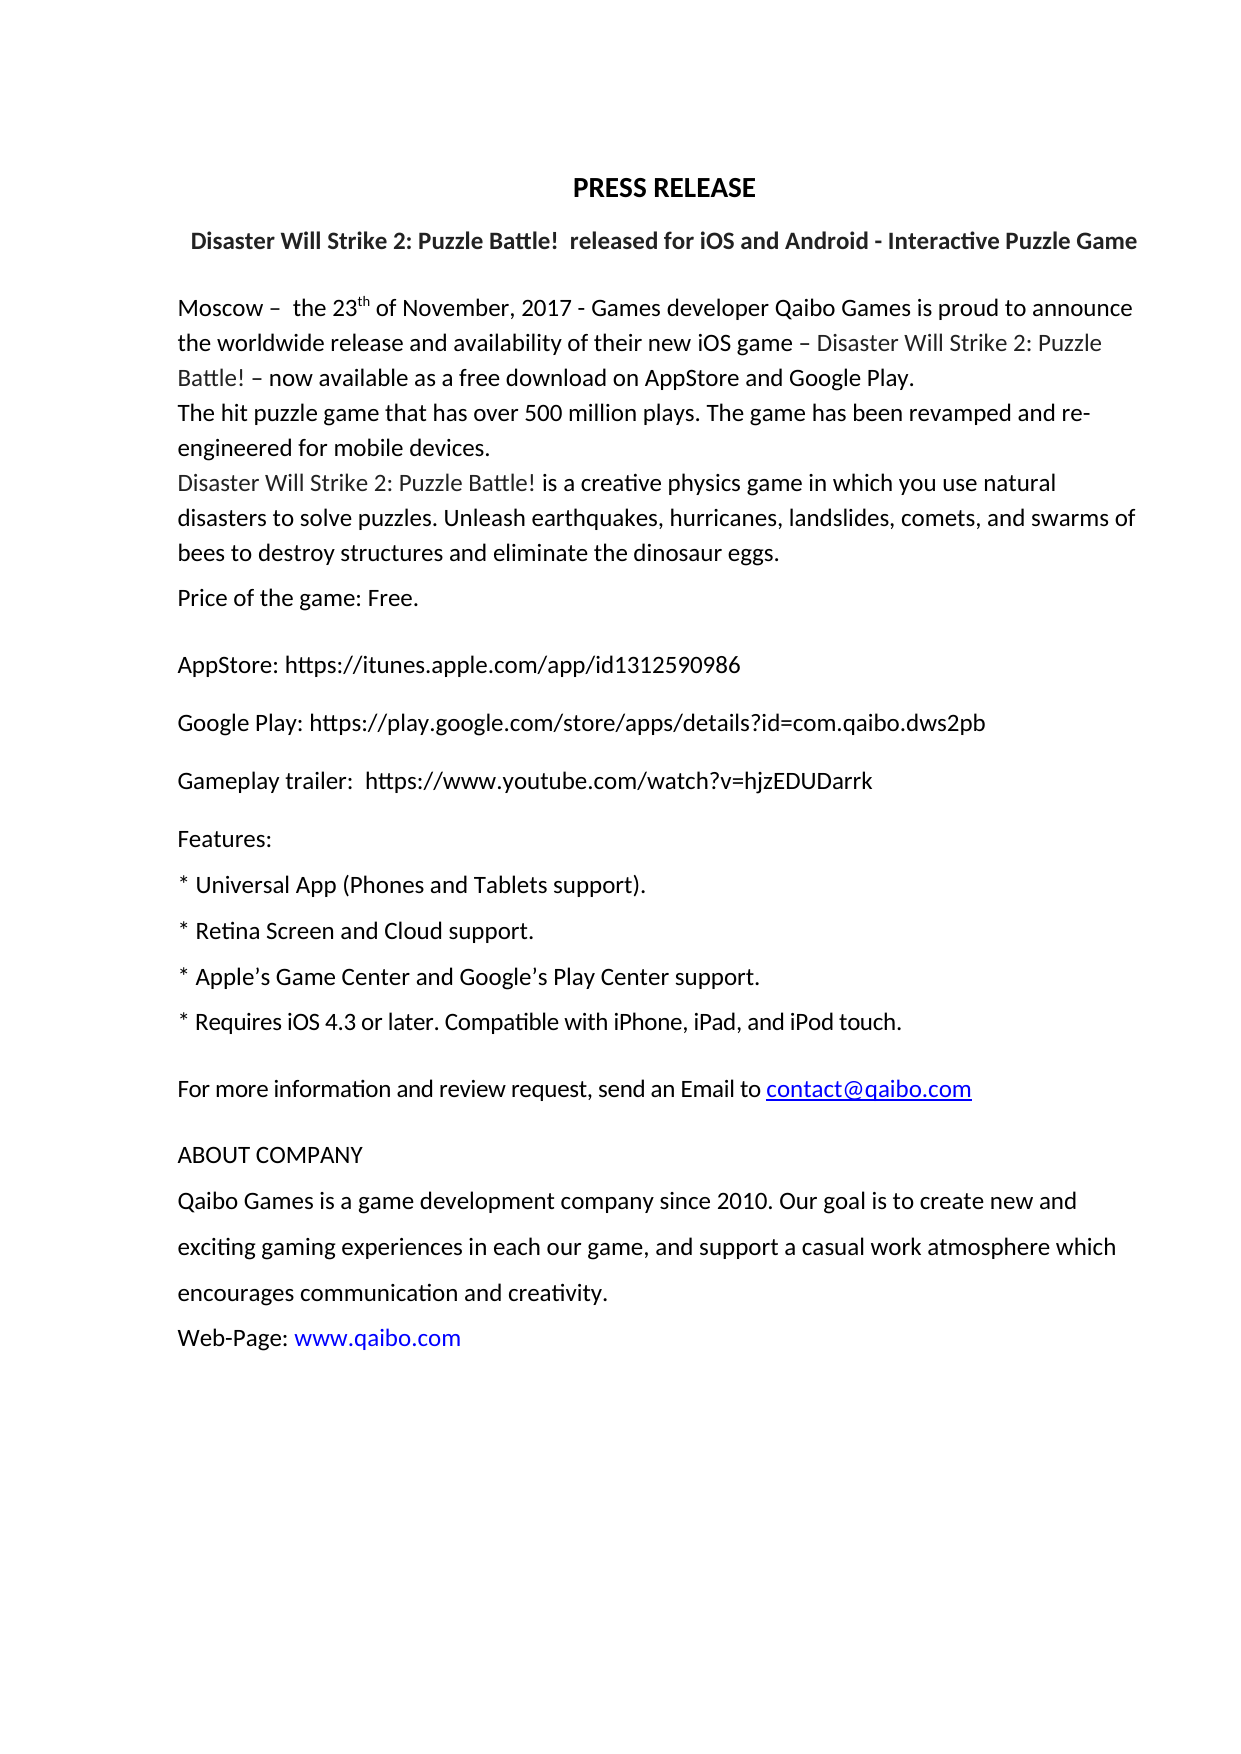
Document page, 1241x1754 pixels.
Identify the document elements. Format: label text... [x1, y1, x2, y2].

text Price of the game: Free. [177, 582, 1152, 613]
text AppStore: https://itunes.apple.com/app/id1312590986 [177, 649, 1152, 679]
text Gameplay trailer: https://www.youtube.com/watch?v=hjzEDUDarrk [177, 765, 1152, 796]
text Google Play: https://play.google.com/store/apps/details?id=com.qaibo.dws2pb [177, 707, 1152, 738]
text Disaster Will Strike 2: Puzzle Battle! released for iOS and Android - Interactive Puzzle Game [177, 225, 1152, 256]
text Moscow – the 23th of November, 2017 - Games developer Qaibo Games is proud to announce the worldwide release and availability of their new iOS game – Disaster Will Strike 2: Puzzle Battle! – now available as a free download on AppStore and Google Play. The hit puzzle game that has over 500 million plays. The game has been revamped and re-engineered for mobile devices. Disaster Will Strike 2: Puzzle Battle! is a creative physics game in which you use natural disasters to solve puzzles. Unleash earthquakes, hurricanes, landslides, comets, and swarms of bees to destroy structures and eliminate the dinosaur eggs. [177, 292, 1152, 567]
text PRESS RELEASE [177, 169, 1152, 204]
text ABOUT COMPANY Qaibo Games is a game development company since 2010. Our goal is to create new and exciting gaming experiences in each our game, and support a casual work atmosphere which encourages communication and creativity. Web-Page: www.qaibo.com [177, 1139, 1152, 1392]
text Features: * Universal App (Phones and Tablets support). * Retina Screen and Cloud support. * Apple’s Game Center and Google’s Play Center support. * Requires iOS 4.3 or later. Compatible with iPhone, iPad, and iPod touch. [177, 823, 1152, 1037]
text For more information and review request, send an Email to contact@qaibo.com [177, 1073, 1152, 1103]
